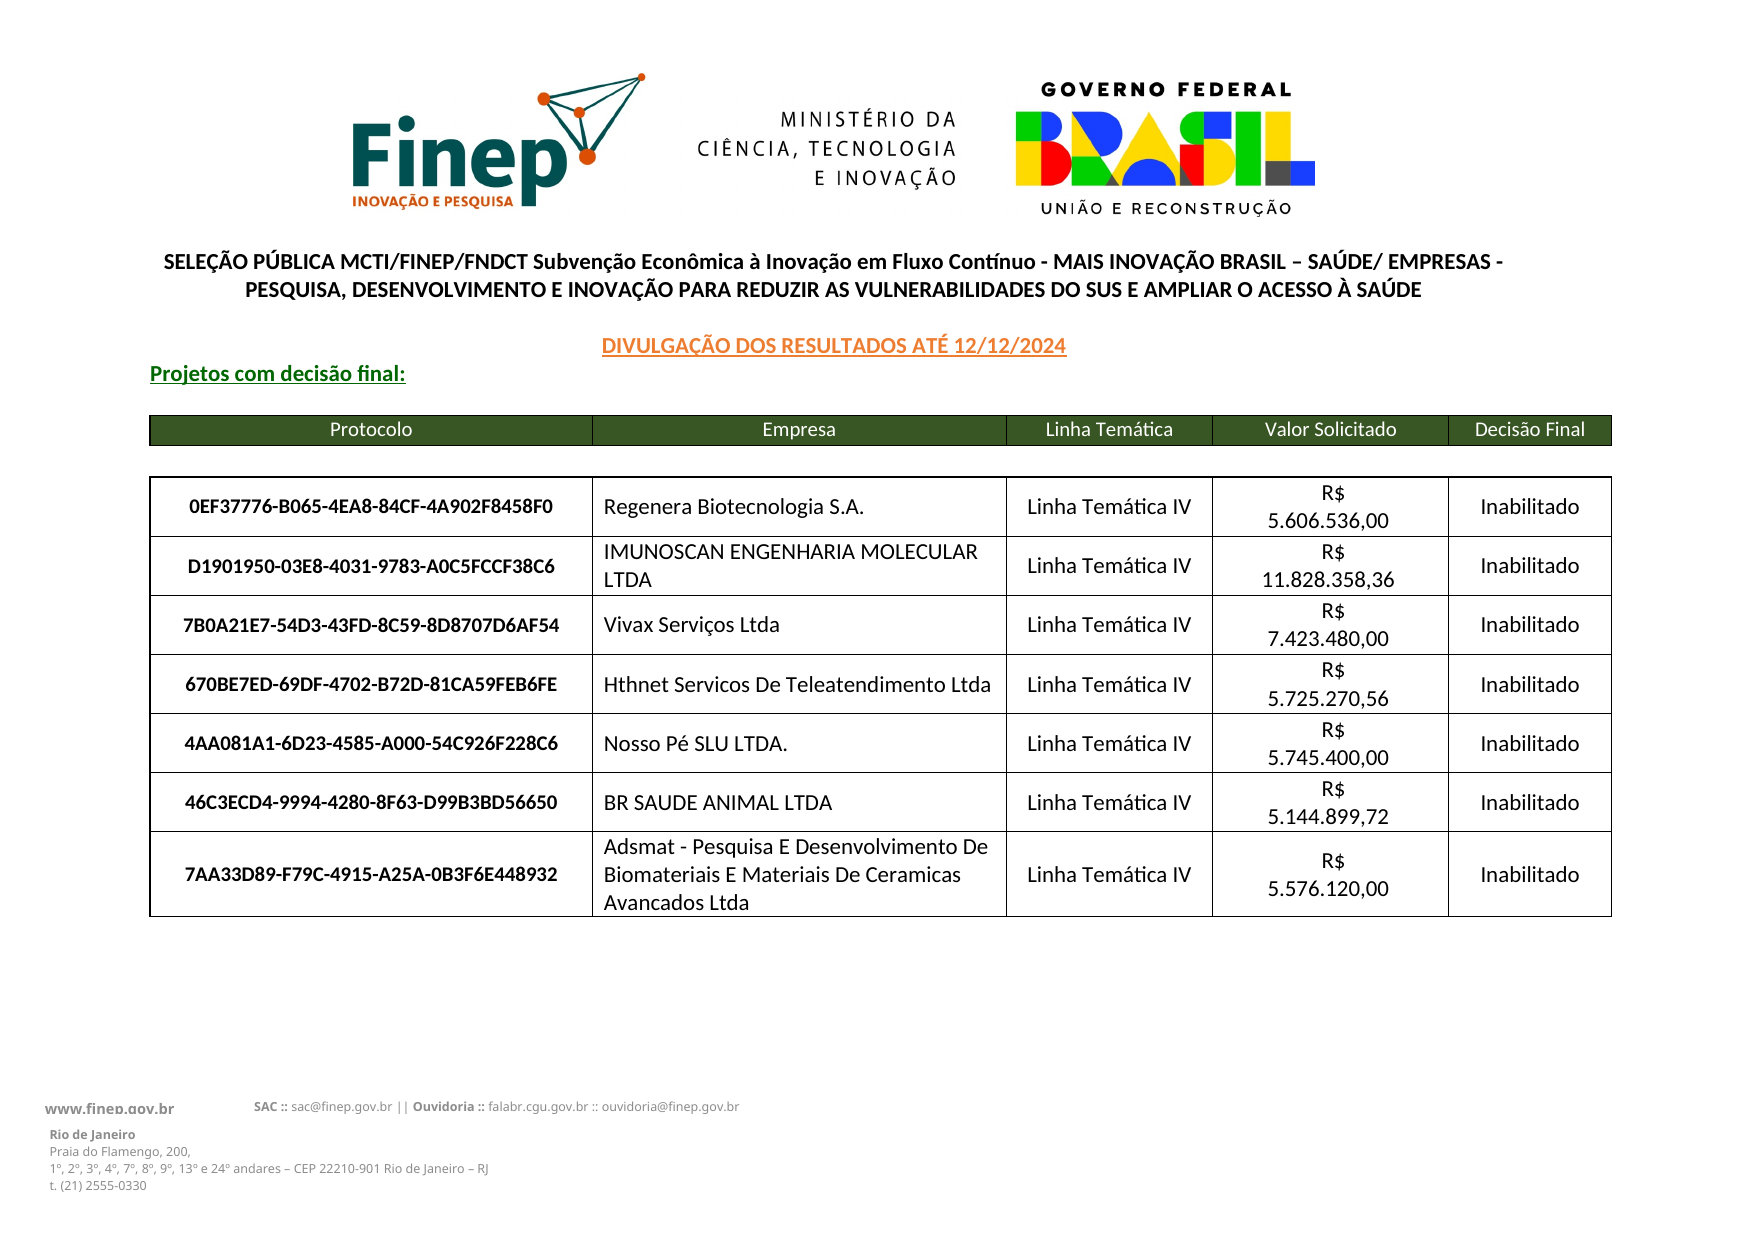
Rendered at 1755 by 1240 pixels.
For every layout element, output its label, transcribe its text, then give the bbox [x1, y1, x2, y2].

table_cell Nosso Pé SLU LTDA. [593, 714, 1006, 772]
table_cell R$ 7.423.480,00 [1213, 596, 1448, 654]
table_cell Inabilitado [1449, 478, 1611, 536]
table_cell 0EF37776-B065-4EA8-84CF-4A902F8458F0 [151, 478, 592, 536]
table_cell Linha Temática IV [1007, 478, 1212, 536]
table_cell 7AA33D89-F79C-4915-A25A-0B3F6E448932 [151, 832, 592, 916]
table_cell Adsmat - Pesquisa E Desenvolvimento De Biomateriais E Materiais De Ceramicas Avancados Ltda [593, 832, 1006, 916]
table_cell Linha Temática IV [1007, 655, 1212, 713]
table_cell Linha Temática IV [1007, 832, 1212, 916]
table_cell Inabilitado [1449, 714, 1611, 772]
table_cell Inabilitado [1449, 537, 1611, 594]
table_cell Linha Temática IV [1007, 714, 1212, 772]
table_cell Regenera Biotecnologia S.A. [593, 478, 1006, 536]
table_cell Inabilitado [1449, 596, 1611, 654]
table_cell R$ 5.606.536,00 [1213, 478, 1448, 536]
table_cell Inabilitado [1449, 773, 1611, 831]
table_cell 670BE7ED-69DF-4702-B72D-81CA59FEB6FE [151, 655, 592, 713]
table_cell Linha Temática IV [1007, 537, 1212, 594]
table_cell R$ 5.144.899,72 [1213, 773, 1448, 831]
table_cell R$ 11.828.358,36 [1213, 537, 1448, 594]
table_cell Vivax Serviços Ltda [593, 596, 1006, 654]
table_cell R$ 5.576.120,00 [1213, 832, 1448, 916]
table_cell IMUNOSCAN ENGENHARIA MOLECULAR LTDA [593, 537, 1006, 594]
table_cell Hthnet Servicos De Teleatendimento Ltda [593, 655, 1006, 713]
table_cell 46C3ECD4-9994-4280-8F63-D99B3BD56650 [151, 773, 592, 831]
table_cell Inabilitado [1449, 832, 1611, 916]
table_cell 4AA081A1-6D23-4585-A000-54C926F228C6 [151, 714, 592, 772]
table_cell BR SAUDE ANIMAL LTDA [593, 773, 1006, 831]
table_cell Linha Temática IV [1007, 596, 1212, 654]
table_cell Linha Temática IV [1007, 773, 1212, 831]
table_cell Inabilitado [1449, 655, 1611, 713]
table_cell 7B0A21E7-54D3-43FD-8C59-8D8707D6AF54 [151, 596, 592, 654]
table_cell R$ 5.745.400,00 [1213, 714, 1448, 772]
table_cell R$ 5.725.270,56 [1213, 655, 1448, 713]
table_cell D1901950-03E8-4031-9783-A0C5FCCF38C6 [151, 537, 592, 594]
